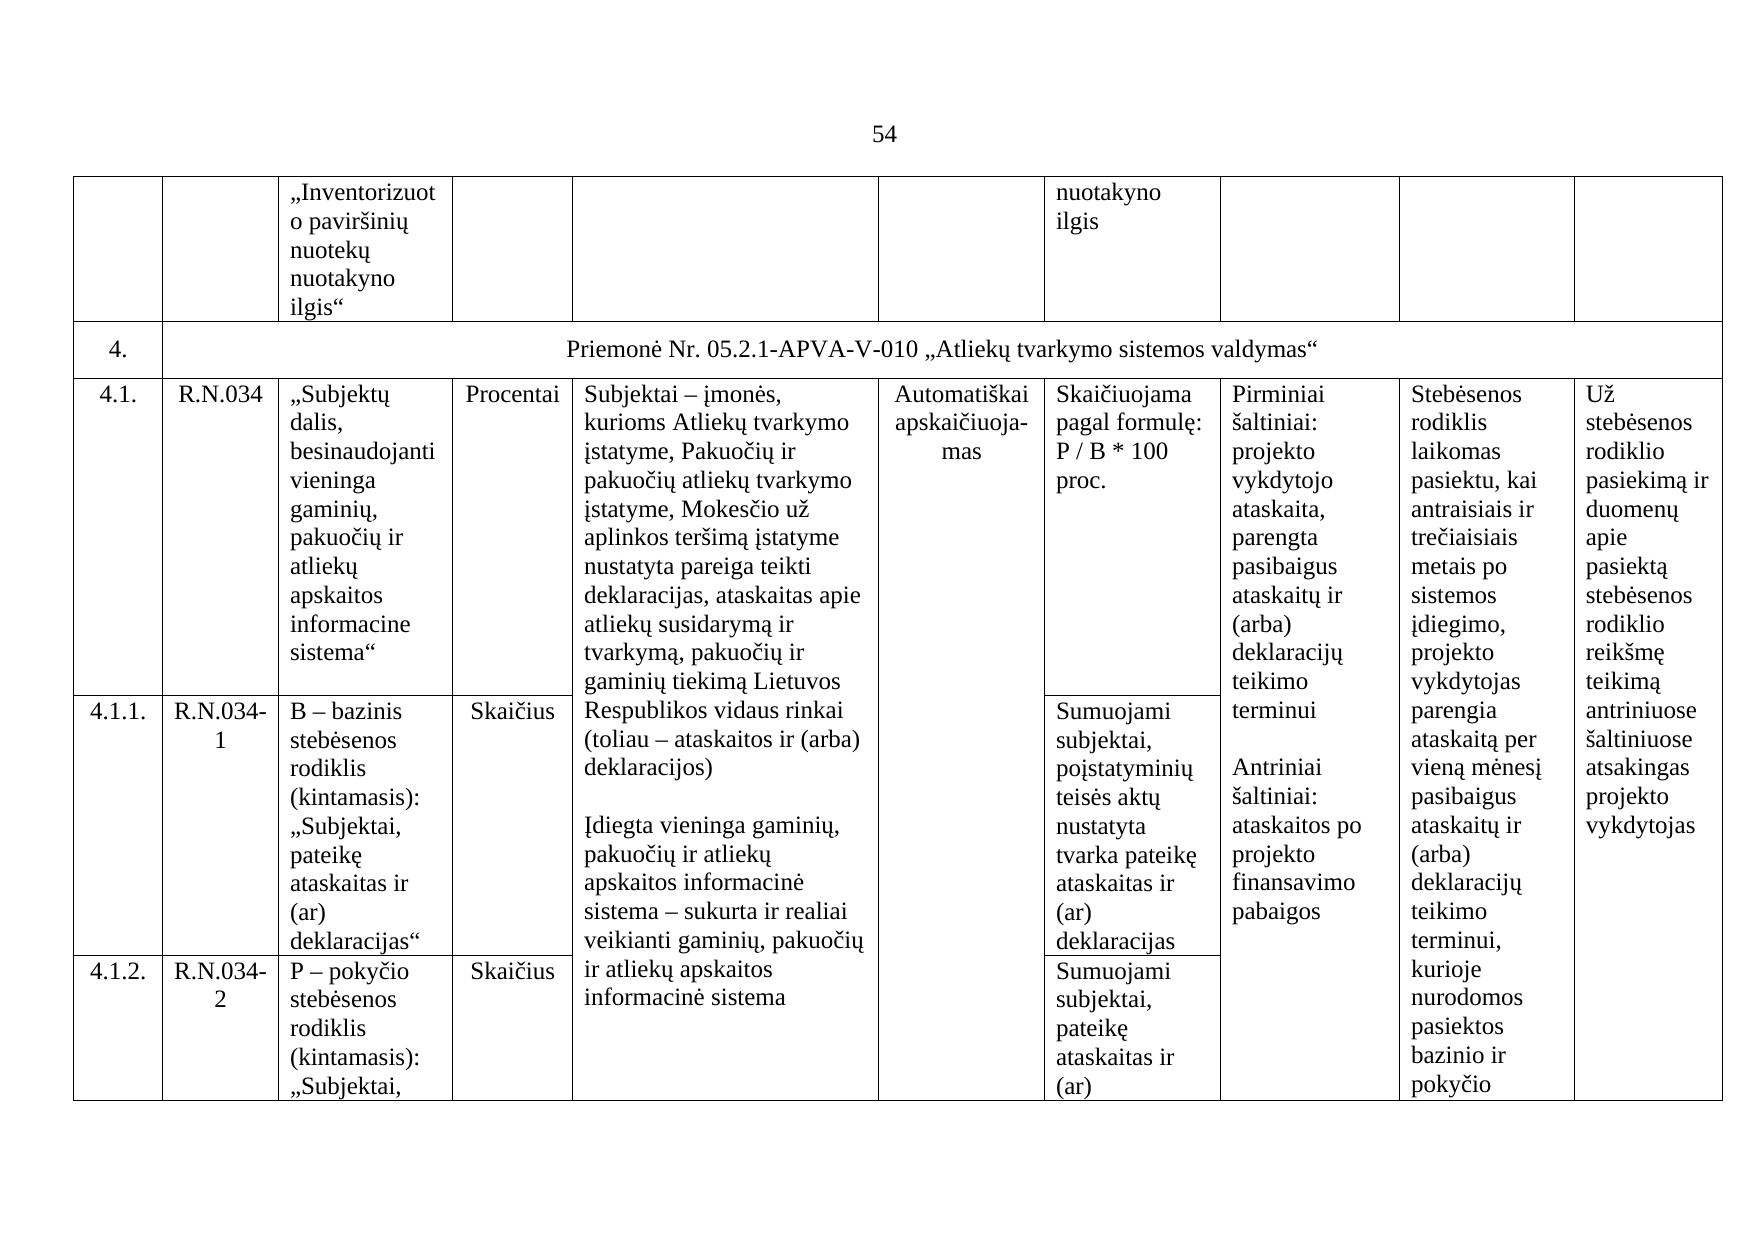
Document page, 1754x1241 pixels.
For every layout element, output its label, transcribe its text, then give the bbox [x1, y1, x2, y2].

table_cell Pirminiai šaltiniai: projekto vykdytojo ataskaita, parengta pasibaigus ataskaitų ir (arba) deklaracijų teikimo terminui Antriniai šaltiniai: ataskaitos po projekto finansavimo pabaigos [1221, 379, 1399, 1099]
table_cell 4.1.1. [74, 696, 162, 955]
table_cell [453, 177, 572, 321]
table_cell Procentai [453, 379, 572, 695]
table_cell 4. [74, 322, 162, 378]
table_cell 4.1.2. [74, 956, 162, 1099]
table_cell Skaičiuojama pagal formulę: P / B * 100 proc. [1045, 379, 1220, 695]
table_cell [1221, 177, 1399, 321]
table_cell [74, 177, 162, 321]
table_cell „Subjektų dalis, besinaudojanti vieninga gaminių, pakuočių ir atliekų apskaitos informacine sistema“ [279, 379, 452, 695]
table_cell 4.1. [74, 379, 162, 695]
table_cell [1723, 321, 1728, 378]
table_cell [1723, 378, 1728, 695]
table_cell Stebėsenos rodiklis laikomas pasiektu, kai antraisiais ir trečiaisiais metais po sistemos įdiegimo, projekto vykdytojas parengia ataskaitą per vieną mėnesį pasibaigus ataskaitų ir (arba) deklaracijų teikimo terminui, kurioje nurodomos pasiektos bazinio ir pokyčio [1400, 379, 1574, 1099]
table_cell [1723, 176, 1728, 321]
table_cell [1400, 177, 1574, 321]
table_cell [1723, 955, 1728, 1099]
table_cell Skaičius [453, 956, 572, 1099]
table_cell Už stebėsenos rodiklio pasiekimą ir duomenų apie pasiektą stebėsenos rodiklio reikšmę teikimą antriniuose šaltiniuose atsakingas projekto vykdytojas [1575, 379, 1722, 1099]
table_cell Skaičius [453, 696, 572, 955]
table_cell [1723, 695, 1728, 955]
table_cell [879, 177, 1044, 321]
table_cell Priemonė Nr. 05.2.1-APVA-V-010 „Atliekų tvarkymo sistemos valdymas“ [163, 322, 1722, 378]
table_cell „Inventorizuoto paviršinių nuotekų nuotakyno ilgis“ [279, 177, 452, 321]
table_cell [573, 177, 878, 321]
table_cell Automatiškai apskaičiuoja-mas [879, 379, 1044, 1099]
table_cell [163, 177, 278, 321]
table_cell Sumuojami subjektai, poįstatyminių teisės aktų nustatyta tvarka pateikę ataskaitas ir (ar) deklaracijas [1045, 696, 1220, 955]
table_cell P – pokyčio stebėsenos rodiklis (kintamasis): „Subjektai, [279, 956, 452, 1099]
table_cell [1575, 177, 1722, 321]
table_cell B – bazinis stebėsenos rodiklis (kintamasis): „Subjektai, pateikę ataskaitas ir (ar) deklaracijas“ [279, 696, 452, 955]
table_cell nuotakyno ilgis [1045, 177, 1220, 321]
table_cell Sumuojami subjektai, pateikę ataskaitas ir (ar) [1045, 956, 1220, 1099]
table_cell R.N.034-2 [163, 956, 278, 1099]
table_cell Subjektai – įmonės, kurioms Atliekų tvarkymo įstatyme, Pakuočių ir pakuočių atliekų tvarkymo įstatyme, Mokesčio už aplinkos teršimą įstatyme nustatyta pareiga teikti deklaracijas, ataskaitas apie atliekų susidarymą ir tvarkymą, pakuočių ir gaminių tiekimą Lietuvos Respublikos vidaus rinkai (toliau – ataskaitos ir (arba) deklaracijos) Įdiegta vieninga gaminių, pakuočių ir atliekų apskaitos informacinė sistema – sukurta ir realiai veikianti gaminių, pakuočių ir atliekų apskaitos informacinė sistema [573, 379, 878, 1099]
table_cell R.N.034-1 [163, 696, 278, 955]
table_cell R.N.034 [163, 379, 278, 695]
